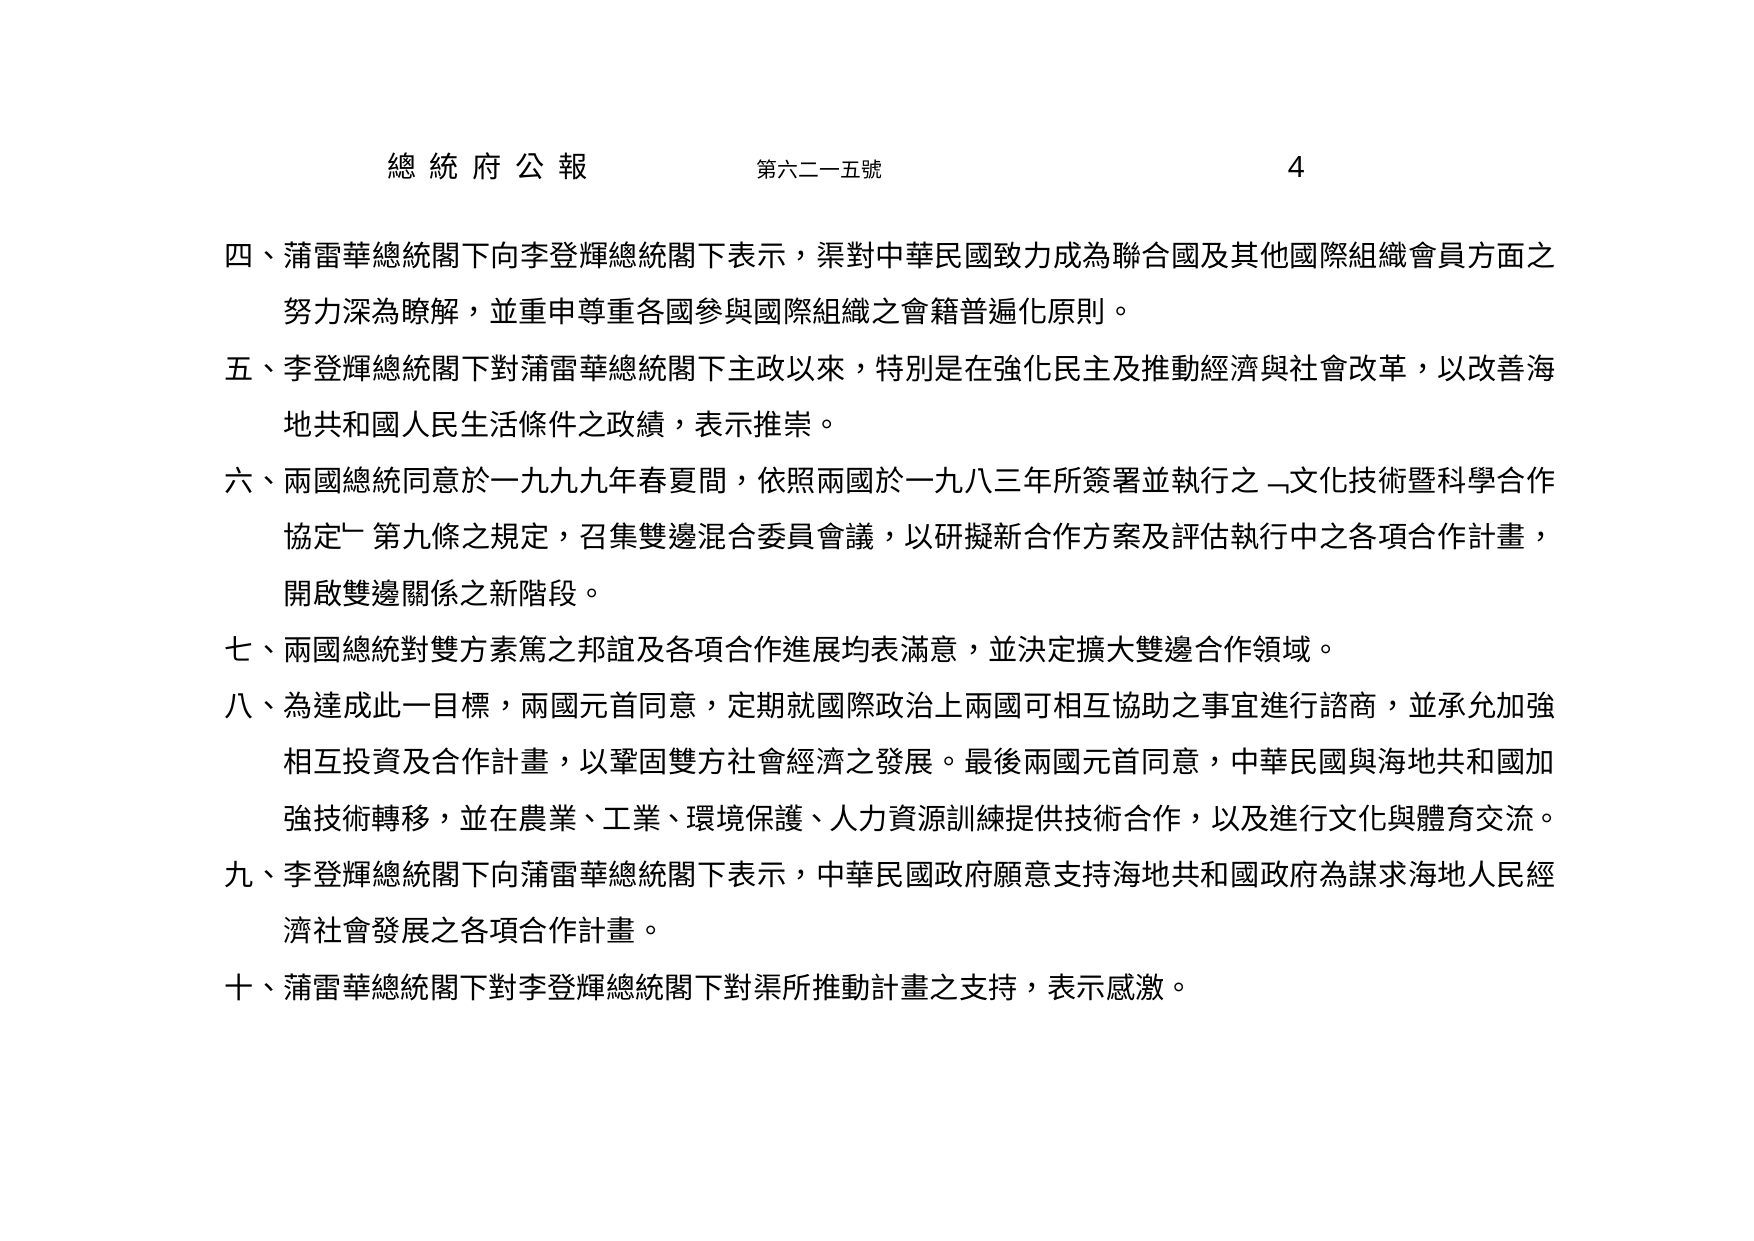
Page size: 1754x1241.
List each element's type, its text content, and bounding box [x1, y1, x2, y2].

text 九、李登輝總統閣下向蒲雷華總統閣下表示，中華民國政府願意支持海地共和國政府為謀求海地人民經濟社會發展之各項合作計畫。 [224, 840, 1559, 953]
text 十、蒲雷華總統閣下對李登輝總統閣下對渠所推動計畫之支持，表示感激。 [224, 953, 1559, 1010]
text 七、兩國總統對雙方素篤之邦誼及各項合作進展均表滿意，並決定擴大雙邊合作領域。 [224, 615, 1559, 672]
text 六、兩國總統同意於一九九九年春夏間，依照兩國於一九八三年所簽署並執行之﹁文化技術暨科學合作協定﹂第九條之規定，召集雙邊混合委員會議，以研擬新合作方案及評估執行中之各項合作計畫，開啟雙邊關係之新階段。 [224, 447, 1559, 615]
text 八、為達成此一目標，兩國元首同意，定期就國際政治上兩國可相互協助之事宜進行諮商，並承允加強相互投資及合作計畫，以鞏固雙方社會經濟之發展。最後兩國元首同意，中華民國與海地共和國加強技術轉移，並在農業、工業、環境保護、人力資源訓練提供技術合作，以及進行文化與體育交流。 [224, 672, 1559, 840]
text 四、蒲雷華總統閣下向李登輝總統閣下表示，渠對中華民國致力成為聯合國及其他國際組織會員方面之努力深為瞭解，並重申尊重各國參與國際組織之會籍普遍化原則。 [224, 222, 1559, 334]
text 五、李登輝總統閣下對蒲雷華總統閣下主政以來，特別是在強化民主及推動經濟與社會改革，以改善海地共和國人民生活條件之政績，表示推崇。 [224, 334, 1559, 447]
